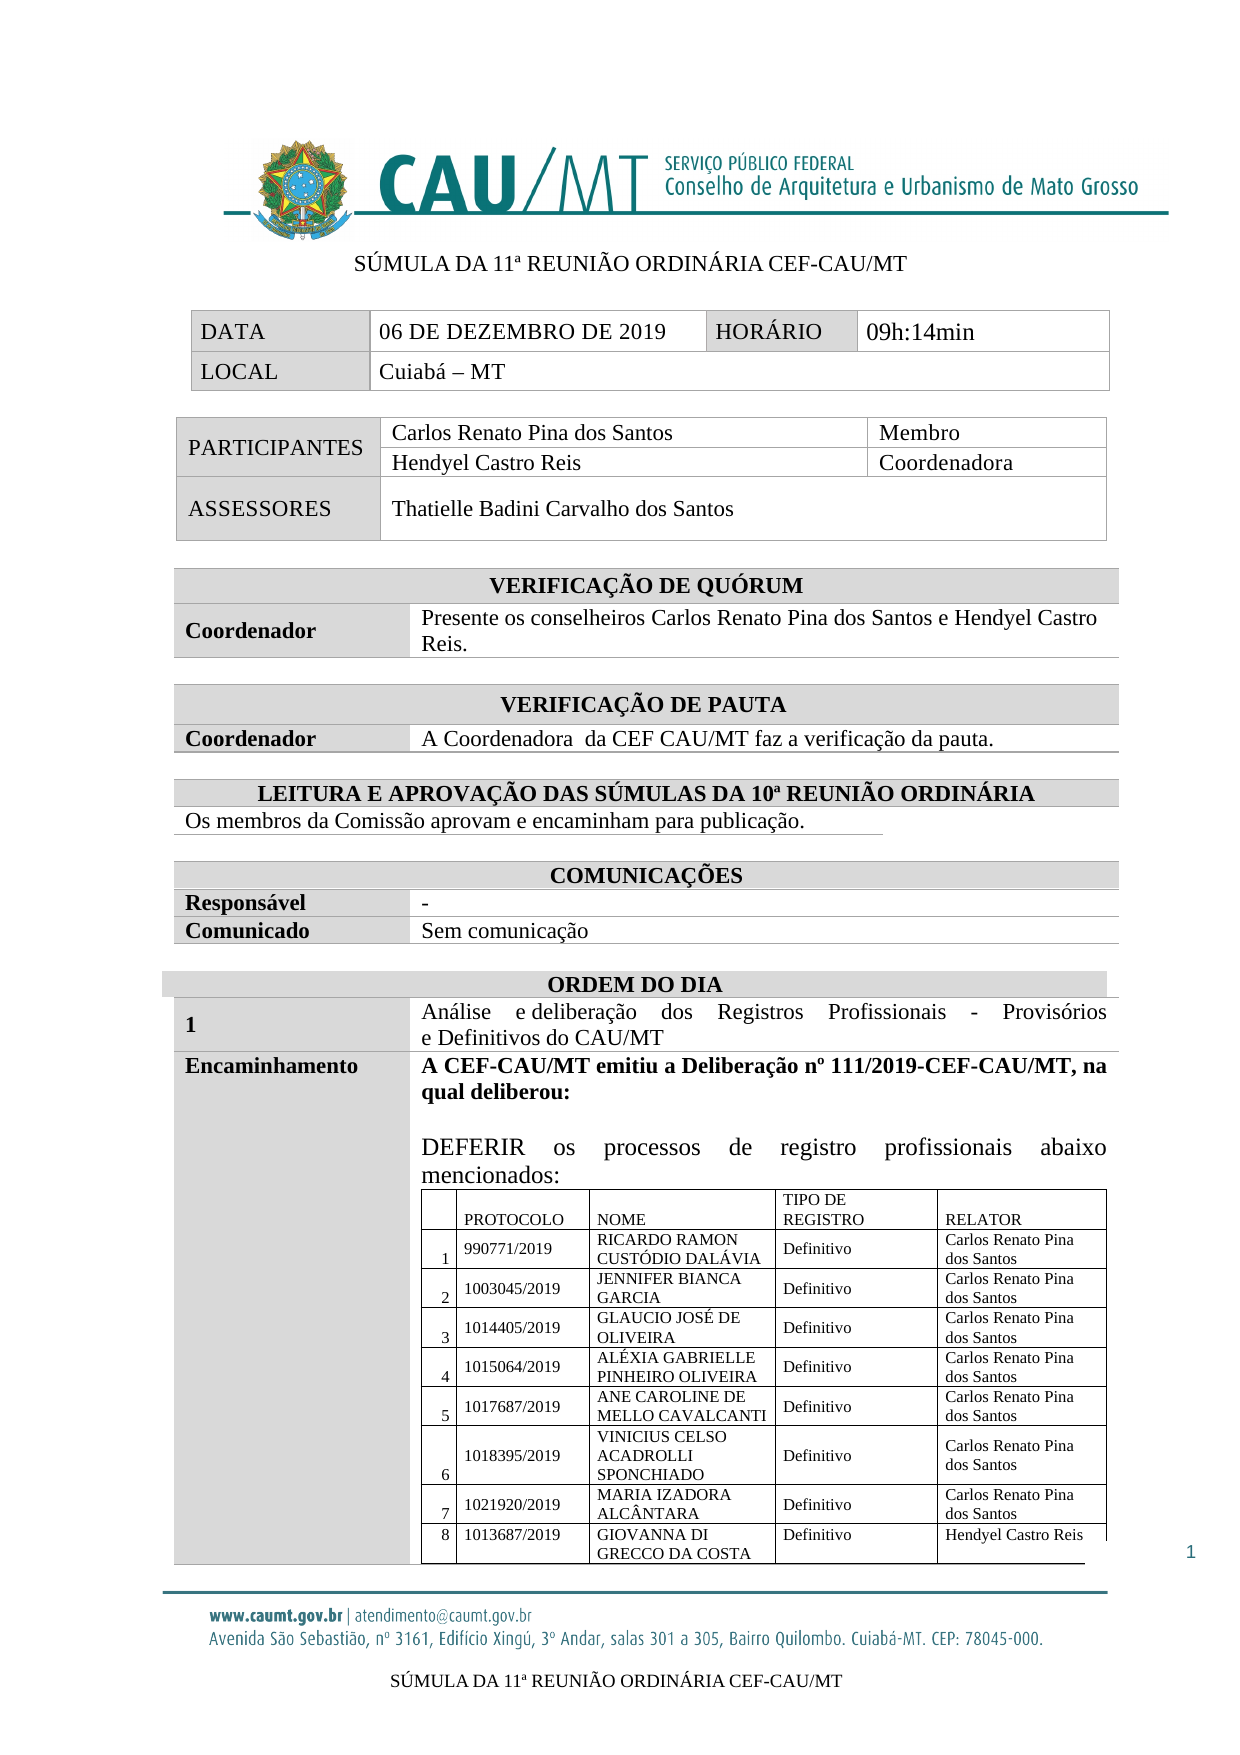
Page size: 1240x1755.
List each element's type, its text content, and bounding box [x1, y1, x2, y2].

table_header DATA [192, 311, 369, 351]
table_header RELATOR [938, 1190, 1106, 1228]
text ORDEM DO DIA [162, 971, 1107, 997]
table_cell Os membros da Comissão aprovam e encaminham para publicação. [174, 807, 882, 834]
table_cell Definitivo [776, 1485, 937, 1523]
table_cell assessores [177, 477, 380, 540]
table_cell Coordenador [174, 725, 410, 751]
table_cell Definitivo [776, 1269, 937, 1307]
table_cell 1017687/2019 [457, 1387, 589, 1425]
table_cell Encaminhamento [174, 1052, 410, 1564]
table_cell A CEF-CAU/MT emitiu a Deliberação nº 111/2019-CEF-CAU/MT, na qual deliberou: DEFERIR os processos de registro profissionais abaixo mencionados: [410, 1052, 1119, 1564]
table_cell 1018395/2019 [457, 1426, 589, 1484]
table_cell 6 [422, 1426, 456, 1484]
table_header Análise e deliberação dos Registros Profissionais - Provisórios e Definitivos do CAU/MT [410, 998, 1119, 1051]
table_cell 1003045/2019 [457, 1269, 589, 1307]
table_cell 1015064/2019 [457, 1348, 589, 1386]
table_cell A Coordenadora da CEF CAU/MT faz a verificação da pauta. [410, 725, 1119, 751]
table_header VERIFICAÇÃO DE QUÓRUM [174, 569, 1119, 603]
table_cell Definitivo [776, 1230, 937, 1268]
table_header COMUNICAÇÕES [174, 862, 1119, 888]
table_cell Comunicado [174, 917, 410, 943]
table_header LEITURA E APROVAÇÃO DAS SÚMULAS DA 10ª REUNIÃO ORDINÁRIA [174, 780, 1119, 806]
table_header PARTICIPANTES [177, 418, 380, 476]
table_cell RICARDO RAMON CUSTÓDIO DALÁVIA [590, 1230, 775, 1268]
table_cell 1 [422, 1230, 456, 1268]
table_cell MARIA IZADORA ALCÂNTARA [590, 1485, 775, 1523]
table_cell [883, 807, 1119, 834]
table_cell 7 [422, 1485, 456, 1523]
table_cell Definitivo [776, 1308, 937, 1347]
table_header [422, 1190, 456, 1228]
table_cell Definitivo [776, 1348, 937, 1386]
table_header Membro [868, 418, 1106, 447]
table_cell 5 [422, 1387, 456, 1425]
table_header TIPO DE REGISTRO [776, 1190, 937, 1228]
table_header VERIFICAÇÃO DE PAUTA [174, 685, 1119, 724]
table_cell Definitivo [776, 1426, 937, 1484]
table_cell Carlos Renato Pina dos Santos [938, 1485, 1106, 1523]
table_header NOME [590, 1190, 775, 1228]
table_header 06 DE DEZEMBRO DE 2019 [371, 311, 706, 351]
table_cell Carlos Renato Pina dos Santos [938, 1308, 1106, 1347]
table_cell Hendyel Castro Reis [381, 448, 867, 476]
table_cell Thatielle Badini Carvalho dos Santos [381, 477, 1106, 540]
table_cell 1021920/2019 [457, 1485, 589, 1523]
table_cell Presente os conselheiros Carlos Renato Pina dos Santos e Hendyel Castro Reis. [410, 604, 1119, 657]
table_cell Definitivo [776, 1524, 937, 1563]
table_cell Cuiabá – MT [371, 352, 1109, 390]
table_cell 8 [422, 1524, 456, 1563]
table_cell Definitivo [776, 1387, 937, 1425]
table_header PROTOCOLO [457, 1190, 589, 1228]
table_cell Responsável [174, 890, 410, 916]
table_cell ALÉXIA GABRIELLE PINHEIRO OLIVEIRA [590, 1348, 775, 1386]
table_cell LOCAL [192, 352, 369, 390]
table_cell Sem comunicação [410, 917, 1119, 943]
table_header SÚMULA DA 11ª REUNIÃO ORDINÁRIA CEF-CAU/MT [160, 242, 1110, 284]
table_cell VINICIUS CELSO ACADROLLI SPONCHIADO [590, 1426, 775, 1484]
table_cell - [410, 890, 1119, 916]
table_cell Coordenador [174, 604, 410, 657]
table_header 1 [174, 998, 410, 1051]
table_cell Carlos Renato Pina dos Santos [938, 1387, 1106, 1425]
table_cell 2 [422, 1269, 456, 1307]
table_cell Carlos Renato Pina dos Santos [938, 1426, 1106, 1484]
table_header HORÁRIO [707, 311, 857, 351]
table_cell 1013687/2019 [457, 1524, 589, 1563]
table_cell Carlos Renato Pina dos Santos [938, 1348, 1106, 1386]
table_cell 1014405/2019 [457, 1308, 589, 1347]
table_header 09h:14min [858, 311, 1109, 351]
table_cell Coordenadora [868, 448, 1106, 476]
table_cell JENNIFER BIANCA GARCIA [590, 1269, 775, 1307]
table_cell GIOVANNA DI GRECCO DA COSTA [590, 1524, 775, 1563]
table_cell 3 [422, 1308, 456, 1347]
table_cell 4 [422, 1348, 456, 1386]
table_cell Carlos Renato Pina dos Santos [938, 1269, 1106, 1307]
table_cell ANE CAROLINE DE MELLO CAVALCANTI [590, 1387, 775, 1425]
table_cell Hendyel Castro Reis [938, 1524, 1106, 1563]
table_cell 990771/2019 [457, 1230, 589, 1268]
table_header Carlos Renato Pina dos Santos [381, 418, 867, 447]
table_cell GLAUCIO JOSÉ DE OLIVEIRA [590, 1308, 775, 1347]
table_cell Carlos Renato Pina dos Santos [938, 1230, 1106, 1268]
